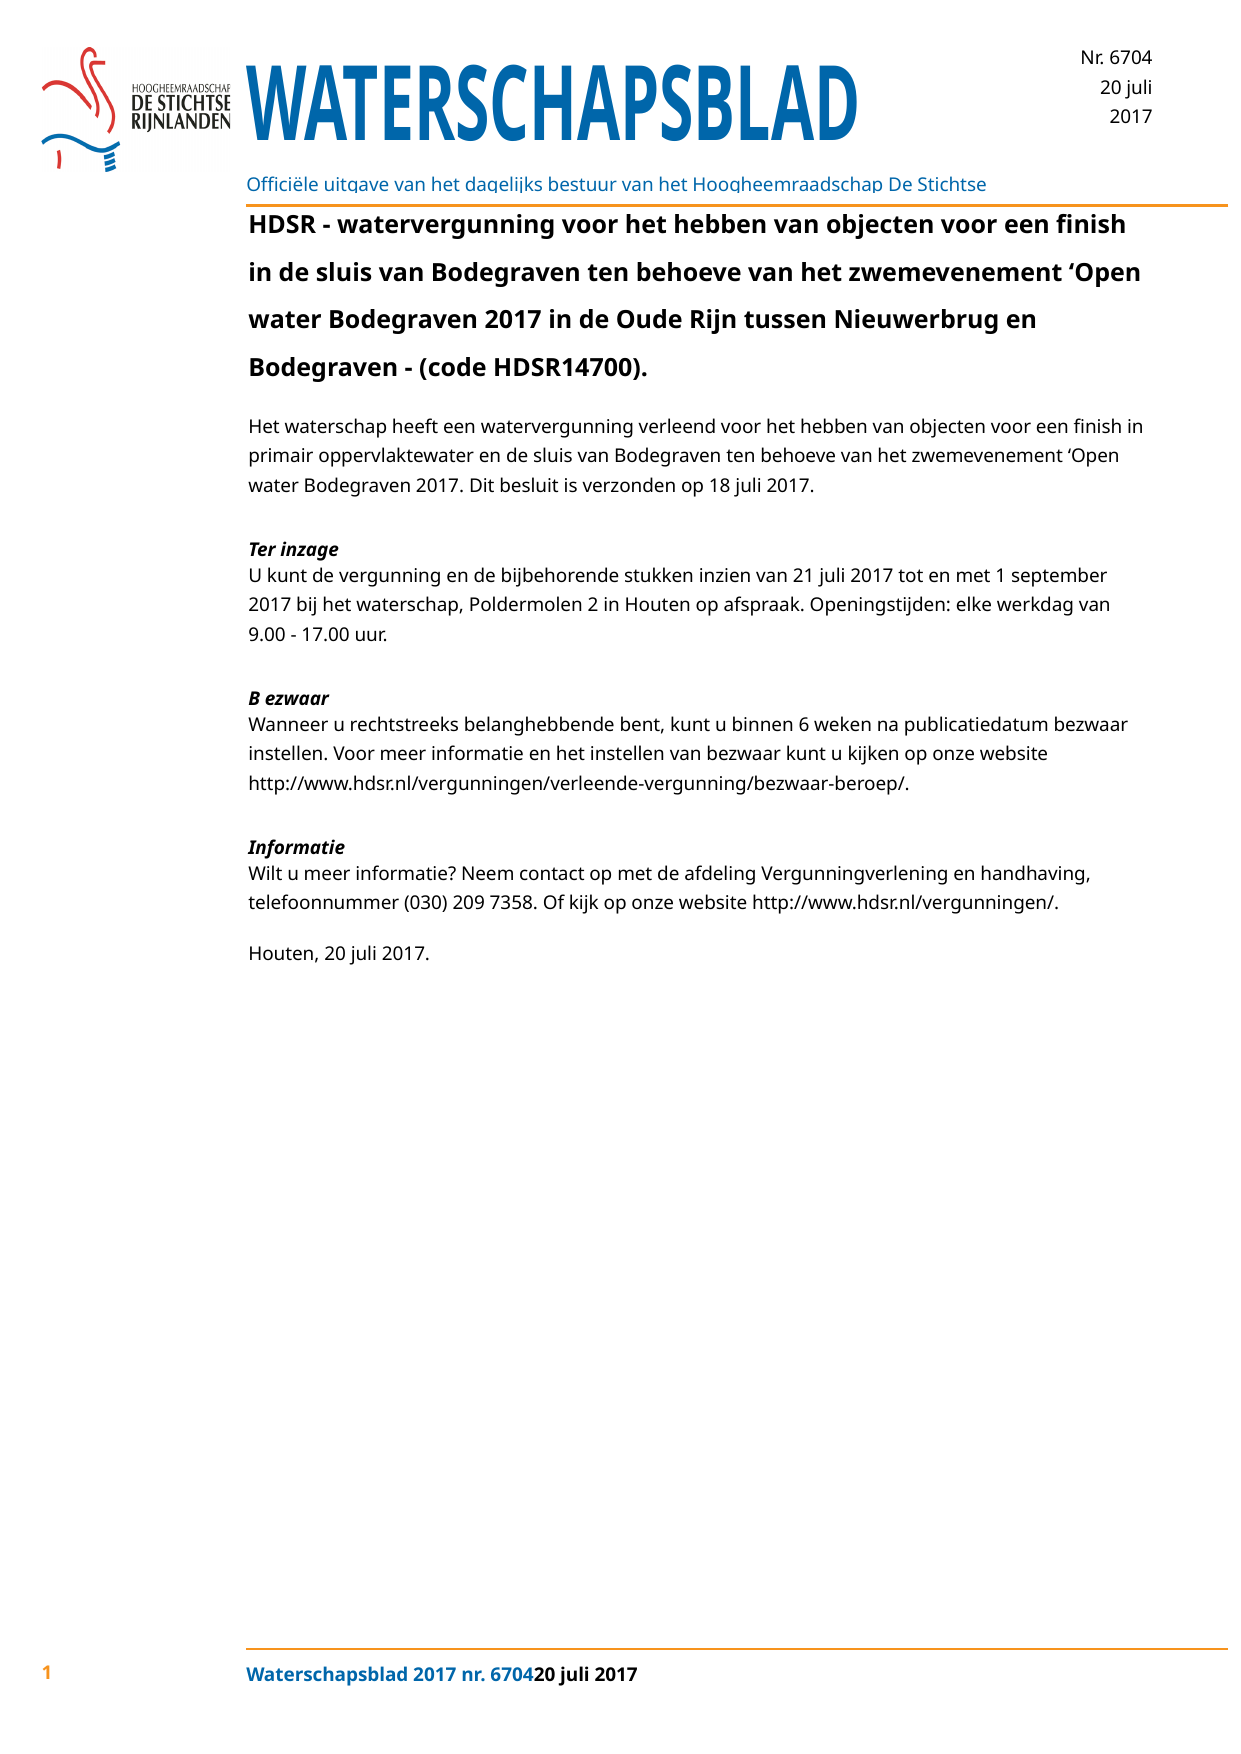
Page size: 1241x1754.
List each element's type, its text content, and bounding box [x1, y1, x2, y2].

picture [41, 47, 231, 172]
text Wilt u meer informatie? Neem contact op met de afdeling Vergunningverlening en handhaving, telefoonnummer (030) 209 7358. Of kijk op onze website http://www.hdsr.nl/vergunningen/. [248, 860, 1152, 915]
text Houten, 20 juli 2017. [248, 940, 1152, 965]
text Wanneer u rechtstreeks belanghebbende bent, kunt u binnen 6 weken na publicatiedatum bezwaar instellen. Voor meer informatie en het instellen van bezwaar kunt u kijken op onze website http://www.hdsr.nl/vergunningen/verleende-vergunning/bezwaar-beroep/. [248, 711, 1152, 796]
text U kunt de vergunning en de bijbehorende stukken inzien van 21 juli 2017 tot en met 1 september 2017 bij het waterschap, Poldermolen 2 in Houten op afspraak. Openingstijden: elke werkdag van 9.00 - 17.00 uur. [248, 562, 1152, 647]
text Informatie [248, 834, 1152, 860]
text Het waterschap heeft een watervergunning verleend voor het hebben van objecten voor een finish in primair oppervlaktewater en de sluis van Bodegraven ten behoeve van het zwemevenement ‘Open water Bodegraven 2017. Dit besluit is verzonden op 18 juli 2017. [248, 413, 1152, 498]
text Ter inzage [248, 536, 1152, 562]
text B ezwaar [248, 685, 1152, 711]
text HDSR - watervergunning voor het hebben van objecten voor een finish in de sluis van Bodegraven ten behoeve van het zwemevenement ‘Open water Bodegraven 2017 in de Oude Rijn tussen Nieuwerbrug en Bodegraven - (code HDSR14700). [248, 207, 1152, 384]
